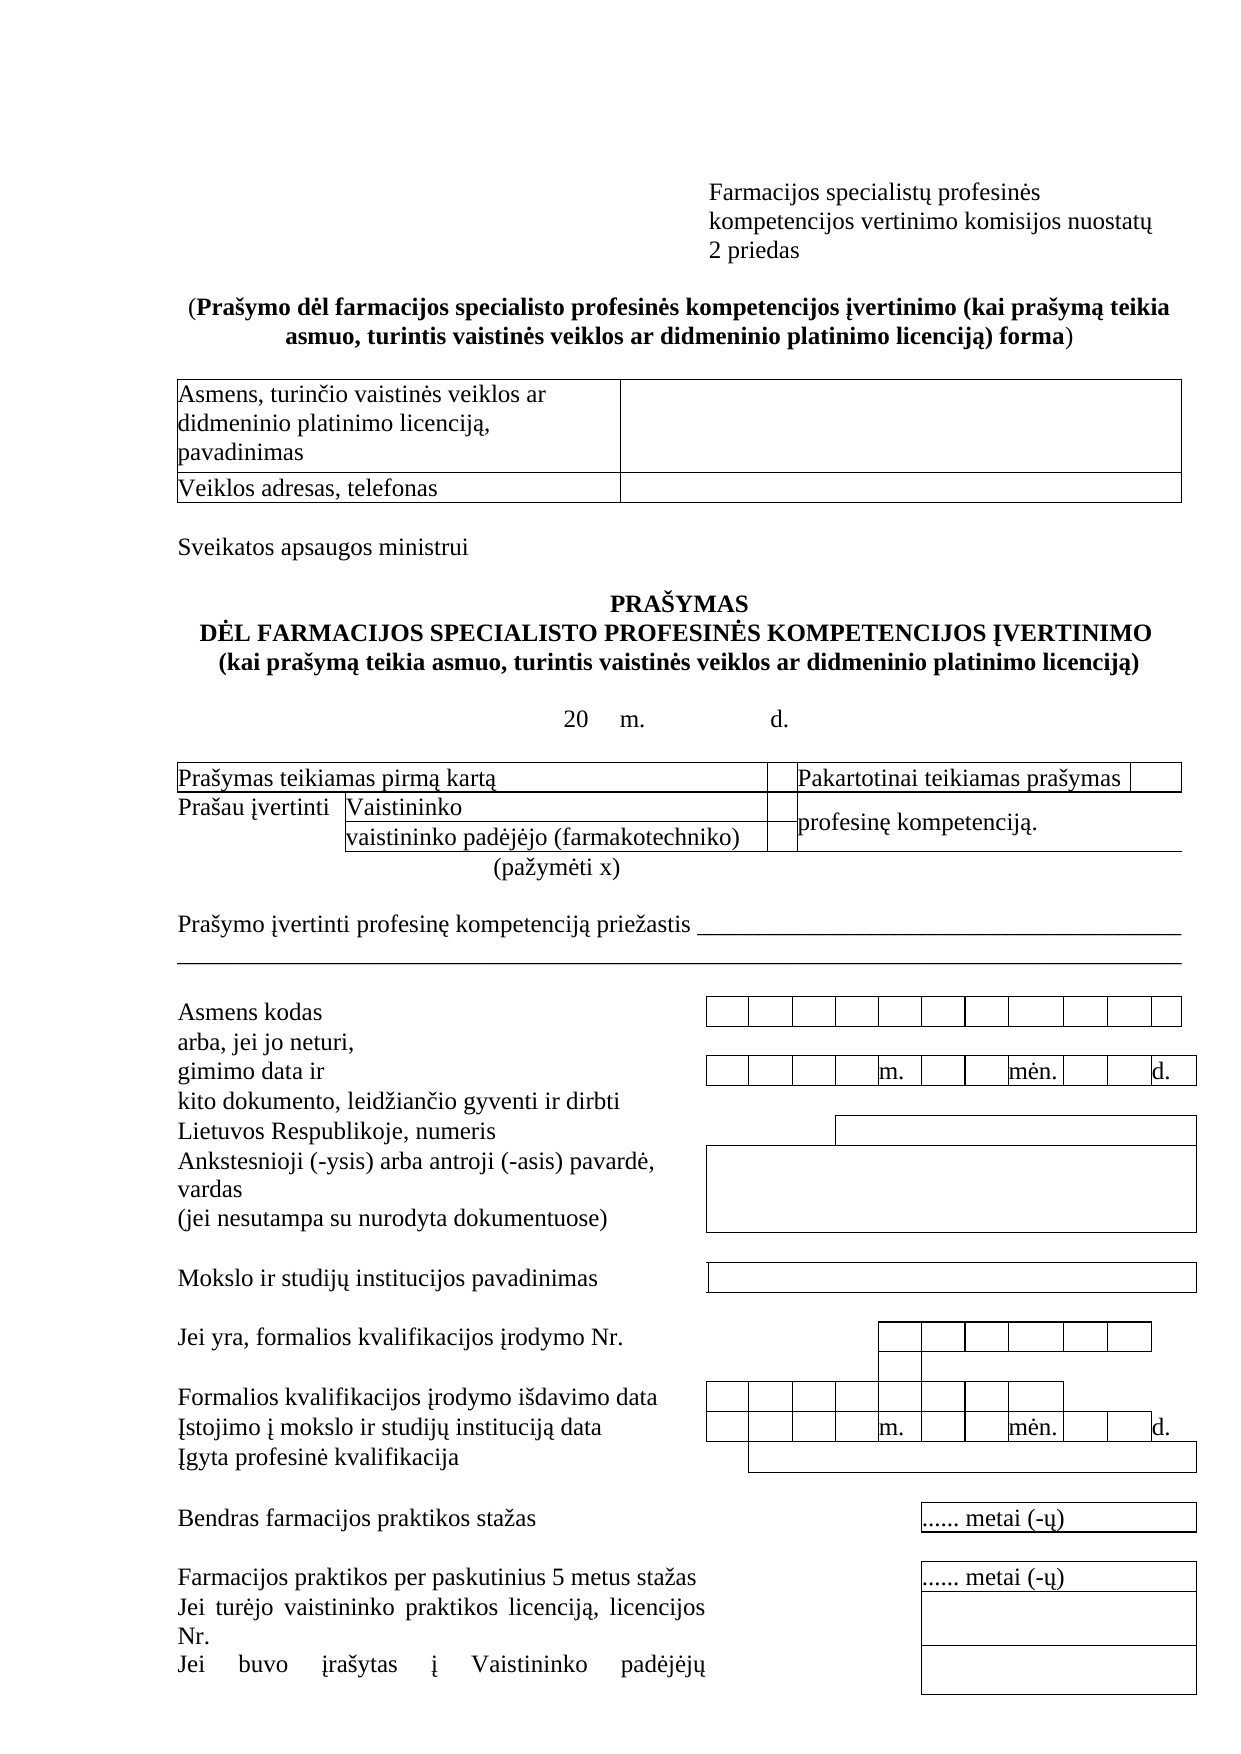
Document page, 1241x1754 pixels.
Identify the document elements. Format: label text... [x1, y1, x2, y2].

text Prašymo įvertinti profesinę kompetenciją priežastis [177, 909, 1181, 938]
table_cell [836, 1116, 878, 1145]
table_header [922, 1056, 964, 1085]
table_cell [792, 1502, 835, 1531]
table_header [707, 1056, 748, 1085]
table_cell [749, 1561, 792, 1591]
table_cell [749, 1086, 792, 1115]
table_cell [836, 1382, 878, 1411]
table_cell [706, 1321, 749, 1351]
table_cell [879, 1502, 921, 1531]
table_header [966, 997, 1008, 1026]
table_cell [1152, 1263, 1196, 1292]
table_cell [835, 1263, 878, 1292]
table_cell [768, 822, 797, 851]
table_cell [966, 1412, 1008, 1441]
table_cell [1008, 1116, 1063, 1145]
table_cell [1008, 1293, 1063, 1321]
table_cell [1152, 1293, 1196, 1321]
table_cell [707, 1412, 748, 1441]
table_cell [922, 1116, 965, 1145]
table_header Pakartotinai teikiamas prašymas [798, 763, 1130, 791]
table_header [966, 1056, 1008, 1085]
table_cell [177, 1531, 1196, 1561]
table_header m. [879, 1056, 921, 1085]
table_cell [1064, 1323, 1107, 1351]
table_header [793, 997, 835, 1026]
table_cell [792, 1442, 835, 1472]
table_cell [1108, 1293, 1152, 1321]
table_cell profesinę kompetenciją. [798, 793, 1182, 851]
table_cell Bendras farmacijos praktikos stažas [177, 1502, 706, 1531]
text 2 priedas [709, 235, 1181, 263]
table_cell [965, 1442, 1008, 1472]
table_cell [706, 1086, 749, 1115]
table_cell [1152, 1146, 1196, 1232]
table_cell [1108, 1381, 1152, 1411]
text 20 m. d. [177, 704, 1181, 733]
table_cell [749, 1382, 792, 1411]
table_cell [922, 1646, 1196, 1694]
table_cell [835, 1233, 878, 1262]
table_cell [1063, 1263, 1107, 1292]
table_cell [1063, 1352, 1107, 1381]
table_cell [792, 1233, 835, 1262]
table_cell [879, 1233, 922, 1262]
table_header [836, 1056, 878, 1085]
table_cell [922, 1412, 964, 1441]
table_header [1108, 997, 1151, 1026]
table_header [749, 997, 792, 1026]
table_cell [1063, 1146, 1107, 1232]
table_cell Mokslo ir studijų institucijos pavadinimas [177, 1262, 708, 1292]
table_cell [749, 1146, 792, 1232]
table_cell [835, 1561, 878, 1591]
table_header mėn. [1009, 1056, 1063, 1085]
table_cell [922, 1592, 1196, 1645]
table_cell [706, 1351, 749, 1381]
table_header [768, 763, 797, 791]
table_cell [1008, 1442, 1063, 1472]
table_cell [1063, 1086, 1107, 1115]
table_cell [1108, 1442, 1152, 1472]
table_cell [1008, 1352, 1063, 1381]
table_cell [879, 1146, 922, 1232]
table_cell [879, 1591, 921, 1694]
table_cell [792, 1351, 835, 1381]
table_header [1064, 1056, 1107, 1085]
table_cell [965, 1352, 1008, 1381]
table_cell [965, 1086, 1008, 1115]
table_cell [879, 1442, 922, 1472]
table_cell [879, 1561, 921, 1591]
table_cell [1108, 1116, 1152, 1145]
table_cell [749, 1442, 792, 1472]
table_cell Formalios kvalifikacijos įrodymo išdavimo data [177, 1381, 706, 1411]
table_cell [793, 1412, 835, 1441]
table_cell kito dokumento, leidžiančio gyventi ir dirbti [177, 1085, 706, 1115]
table_cell [835, 1293, 878, 1321]
table_cell [707, 1382, 748, 1411]
table_cell [965, 1293, 1008, 1321]
table_cell [792, 1086, 835, 1115]
table_header Prašymas teikiamas pirmą kartą [178, 763, 767, 791]
table_cell d. [1152, 1411, 1196, 1441]
table_cell [879, 1382, 921, 1411]
table_cell [966, 1323, 1008, 1351]
table_cell [835, 1442, 878, 1472]
table_cell [768, 852, 797, 881]
table_cell [792, 1115, 835, 1145]
table_cell [879, 1293, 922, 1321]
table_cell [1152, 1381, 1196, 1411]
table_cell [1152, 1351, 1196, 1381]
table_cell [1152, 1442, 1196, 1472]
table_cell [749, 1233, 792, 1262]
table_cell [922, 1473, 965, 1502]
table_cell [1063, 1293, 1107, 1321]
table_cell [922, 1323, 964, 1351]
table_cell ...... metai (-ų) [922, 1503, 1196, 1531]
table_header Asmens kodas [177, 996, 706, 1026]
table_cell [1063, 1116, 1107, 1145]
table_cell [922, 1233, 965, 1262]
table_cell [1008, 1473, 1063, 1502]
table_cell [177, 1351, 706, 1381]
table_cell [922, 1352, 965, 1381]
table_cell [1063, 1233, 1107, 1262]
table_cell [706, 1502, 749, 1531]
table_cell [749, 1115, 792, 1145]
table_cell [1063, 1473, 1107, 1502]
table_cell [1152, 1233, 1196, 1262]
table_cell [1152, 1321, 1196, 1351]
table_cell [177, 1292, 706, 1321]
table_cell [792, 1263, 835, 1292]
table_cell [879, 1086, 922, 1115]
table_cell (pažymėti x) [346, 852, 768, 881]
table_cell [1009, 1323, 1063, 1351]
table_cell [1108, 1473, 1152, 1502]
table_cell [768, 793, 797, 821]
table_cell [707, 1146, 749, 1232]
table_cell [965, 1233, 1008, 1262]
table_cell [1008, 1146, 1063, 1232]
table_cell [793, 1382, 835, 1411]
table_cell [749, 1263, 792, 1292]
table_cell mėn. [1009, 1412, 1063, 1441]
text (kai prašymą teikia asmuo, turintis vaistinės veiklos ar didmeninio platinimo licenciją) [177, 647, 1181, 675]
table_cell [621, 473, 1181, 502]
table_cell [879, 1323, 921, 1351]
table_cell [879, 1263, 922, 1292]
table_cell [922, 1293, 965, 1321]
table_cell [835, 1146, 878, 1232]
table_cell [706, 1591, 749, 1694]
table_cell [792, 1473, 835, 1502]
text (Prašymo dėl farmacijos specialisto profesinės kompetencijos įvertinimo (kai prašymą teikia asmuo, turintis vaistinės veiklos ar didmeninio platinimo licenciją) forma) [177, 292, 1181, 350]
table_cell [1063, 1442, 1107, 1472]
table_cell [966, 1382, 1008, 1411]
table_header [1064, 997, 1107, 1026]
table_cell Prašau įvertinti [178, 793, 345, 851]
table_cell [965, 1116, 1008, 1145]
table_cell Jei yra, formalios kvalifikacijos įrodymo Nr. [177, 1321, 706, 1351]
table_cell [1108, 1412, 1151, 1441]
table_header [707, 997, 748, 1026]
table_header [1152, 997, 1181, 1026]
table_cell [1008, 1263, 1063, 1292]
table_cell [835, 1351, 878, 1381]
table_cell [1108, 1086, 1152, 1115]
table_cell [1108, 1263, 1152, 1292]
table_cell [749, 1473, 792, 1502]
table_cell [835, 1321, 878, 1351]
table_cell [879, 1473, 922, 1502]
table_cell [792, 1321, 835, 1351]
table_cell [706, 1472, 749, 1502]
table_cell [922, 1382, 964, 1411]
table_header d. [1152, 1056, 1196, 1085]
table_cell [706, 1233, 749, 1262]
text arba, jei jo neturi, [177, 1027, 1181, 1055]
table_cell [1008, 1086, 1063, 1115]
table_cell [749, 1293, 792, 1321]
table_header [879, 997, 921, 1026]
table_cell [792, 1146, 835, 1232]
table_cell [178, 851, 346, 881]
table_cell Įstojimo į mokslo ir studijų instituciją data [177, 1411, 706, 1441]
table_cell Vaistininko [346, 793, 767, 821]
table_cell Lietuvos Respublikoje, numeris [177, 1115, 706, 1145]
table_cell [922, 1146, 965, 1232]
table_cell [835, 1502, 878, 1531]
table_cell [792, 1561, 835, 1591]
table_cell [1008, 1233, 1063, 1262]
table_cell [749, 1321, 792, 1351]
table_header [836, 997, 878, 1026]
table_cell vaistininko padėjėjo (farmakotechniko) [346, 822, 767, 851]
table_header gimimo data ir [177, 1055, 706, 1085]
table_cell [835, 1473, 878, 1502]
table_cell [1152, 1116, 1196, 1145]
table_cell [965, 1473, 1008, 1502]
table_cell Ankstesnioji (-ysis) arba antroji (-asis) pavardė, vardas (jei nesutampa su nurodyta dokumentuose) [177, 1145, 706, 1232]
table_cell [706, 1561, 749, 1591]
table_header [1131, 763, 1181, 791]
table_header [621, 380, 1181, 472]
table_cell [1009, 1382, 1063, 1411]
table_cell [1108, 1323, 1151, 1351]
table_cell [1064, 1381, 1107, 1411]
table_cell [1108, 1146, 1152, 1232]
table_cell [1152, 1473, 1196, 1502]
table_cell [792, 1293, 835, 1321]
table_header [793, 1056, 835, 1085]
table_cell [798, 852, 1182, 881]
table_cell m. [879, 1412, 921, 1441]
table_cell ...... metai (-ų) [922, 1562, 1196, 1591]
table_cell Jei turėjo vaistininko praktikos licenciją, licencijos Nr. Jei buvo įrašytas į Vaistininko padėjėjų [177, 1591, 706, 1694]
table_cell [792, 1591, 835, 1694]
table_cell [177, 1472, 706, 1502]
table_header [749, 1056, 792, 1085]
table_cell [709, 1263, 749, 1292]
table_cell [835, 1591, 878, 1694]
table_header [922, 997, 964, 1026]
text Farmacijos specialistų profesinės kompetencijos vertinimo komisijos nuostatų [709, 177, 1181, 235]
table_cell [1152, 1086, 1196, 1115]
table_cell [835, 1086, 878, 1115]
table_cell [922, 1086, 965, 1115]
table_cell [922, 1442, 965, 1472]
table_cell [922, 1263, 965, 1292]
table_cell [749, 1351, 792, 1381]
table_cell [1108, 1352, 1152, 1381]
table_cell [706, 1442, 748, 1472]
table_cell [706, 1115, 749, 1145]
table_cell [1064, 1412, 1107, 1441]
table_cell Veiklos adresas, telefonas [178, 473, 620, 502]
table_cell [1108, 1233, 1152, 1262]
table_cell Farmacijos praktikos per paskutinius 5 metus stažas [177, 1561, 706, 1591]
table_cell [965, 1146, 1008, 1232]
table_cell [749, 1502, 792, 1531]
table_cell [879, 1352, 921, 1381]
table_cell [177, 1232, 706, 1262]
table_cell [965, 1263, 1008, 1292]
table_header Asmens, turinčio vaistinės veiklos ar didmeninio platinimo licenciją, pavadinimas [178, 380, 620, 472]
text Sveikatos apsaugos ministrui [177, 532, 1181, 560]
table_cell [749, 1591, 792, 1694]
text DĖL FARMACIJOS SPECIALISTO PROFESINĖS KOMPETENCIJOS ĮVERTINIMO [177, 618, 1181, 647]
text PRAŠYMAS [177, 589, 1181, 618]
table_header [1108, 1056, 1151, 1085]
table_cell Įgyta profesinė kvalifikacija [177, 1441, 706, 1472]
table_header [1009, 997, 1063, 1026]
table_cell [749, 1412, 792, 1441]
table_cell [836, 1412, 878, 1441]
table_cell [706, 1293, 749, 1321]
table_cell [879, 1116, 922, 1145]
